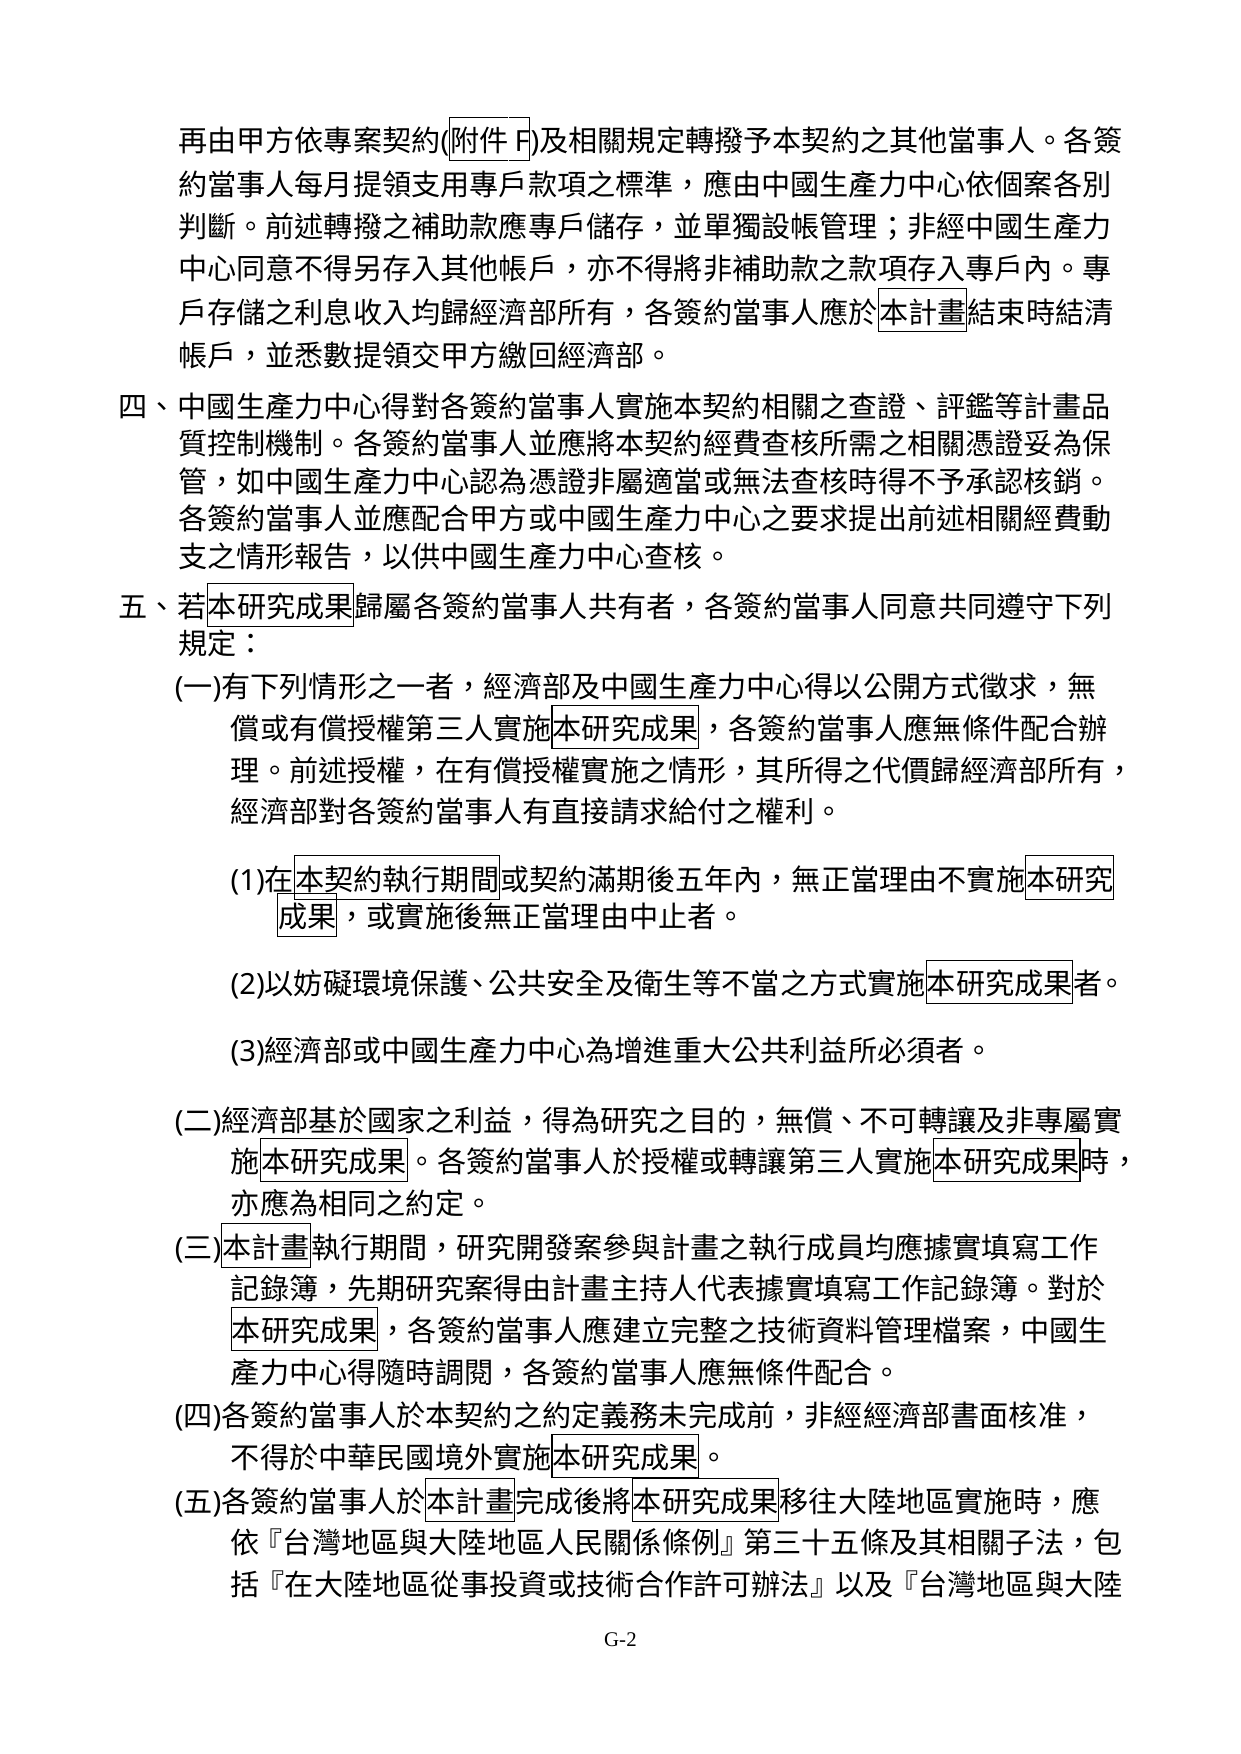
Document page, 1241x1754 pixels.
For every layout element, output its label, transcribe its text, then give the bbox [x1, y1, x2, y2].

text (1)在本契約執行期間或契約滿期後五年內，無正當理由不實施本研究成果，或實施後無正當理由中止者。 [1026, 860, 1113, 899]
text (1)在本契約執行期間或契約滿期後五年內，無正當理由不實施本研究成果，或實施後無正當理由中止者。 [278, 894, 336, 935]
text (2)以妨礙環境保護、公共安全及衛生等不當之方式實施本研究成果者。 [1073, 964, 1122, 1002]
text (1)在本契約執行期間或契約滿期後五年內，無正當理由不實施本研究成果，或實施後無正當理由中止者。 [230, 860, 294, 935]
text (一)有下列情形之一者，經濟部及中國生產力中心得以公開方式徵求，無償或有償授權第三人實施本研究成果，各簽約當事人應無條件配合辦理。前述授權，在有償授權實施之情形，其所得之代價歸經濟部所有，經濟部對各簽約當事人有直接請求給付之權利。 [174, 664, 1122, 831]
text (3)經濟部或中國生產力中心為增進重大公共利益所必須者。 [230, 1031, 1122, 1068]
text (二)經濟部基於國家之利益，得為研究之目的，無償、不可轉讓及非專屬實施本研究成果。各簽約當事人於授權或轉讓第三人實施本研究成果時，亦應為相同之約定。 [174, 1098, 1122, 1223]
text (三)本計畫執行期間，研究開發案參與計畫之執行成員均應據實填寫工作記錄簿，先期研究案得由計畫主持人代表據實填寫工作記錄簿。對於本研究成果，各簽約當事人應建立完整之技術資料管理檔案，中國生產力中心得隨時調閱，各簽約當事人應無條件配合。 [174, 1225, 1122, 1391]
list 再由甲方依專案契約(附件F)及相關規定轉撥予本契約之其他當事人。各簽約當事人每月提領支用專戶款項之標準，應由中國生產力中心依個案各別判斷。前述轉撥之補助款應專戶儲存，並單獨設帳管理；非經中國生產力中心同意不得另存入其他帳戶，亦不得將非補助款之款項存入專戶內。專戶存儲之利息收入均歸經濟部所有，各簽約當事人應於本計畫結束時結清帳戶，並悉數提領交甲方繳回經濟部。 [118, 117, 1122, 375]
text (四)各簽約當事人於本契約之約定義務未完成前，非經經濟部書面核准，不得於中華民國境外實施本研究成果。 [174, 1393, 1122, 1477]
list 中國生產力中心得對各簽約當事人實施本契約相關之查證、評鑑等計畫品質控制機制。各簽約當事人並應將本契約經費查核所需之相關憑證妥為保管，如中國生產力中心認為憑證非屬適當或無法查核時得不予承認核銷。各簽約當事人並應配合甲方或中國生產力中心之要求提出前述相關經費動支之情形報告，以供中國生產力中心查核。 [118, 387, 1122, 575]
text (1)在本契約執行期間或契約滿期後五年內，無正當理由不實施本研究成果，或實施後無正當理由中止者。 [337, 860, 1122, 935]
text (2)以妨礙環境保護、公共安全及衛生等不當之方式實施本研究成果者。 [230, 964, 926, 1002]
text (1)在本契約執行期間或契約滿期後五年內，無正當理由不實施本研究成果，或實施後無正當理由中止者。 [295, 860, 499, 899]
text (五)各簽約當事人於本計畫完成後將本研究成果移往大陸地區實施時，應依『台灣地區與大陸地區人民關係條例』第三十五條及其相關子法，包括『在大陸地區從事投資或技術合作許可辦法』以及『台灣地區與大陸 [174, 1479, 1122, 1604]
list 若本研究成果歸屬各簽約當事人共有者，各簽約當事人同意共同遵守下列規定： [118, 587, 1122, 662]
text (2)以妨礙環境保護、公共安全及衛生等不當之方式實施本研究成果者。 [927, 964, 1072, 1002]
